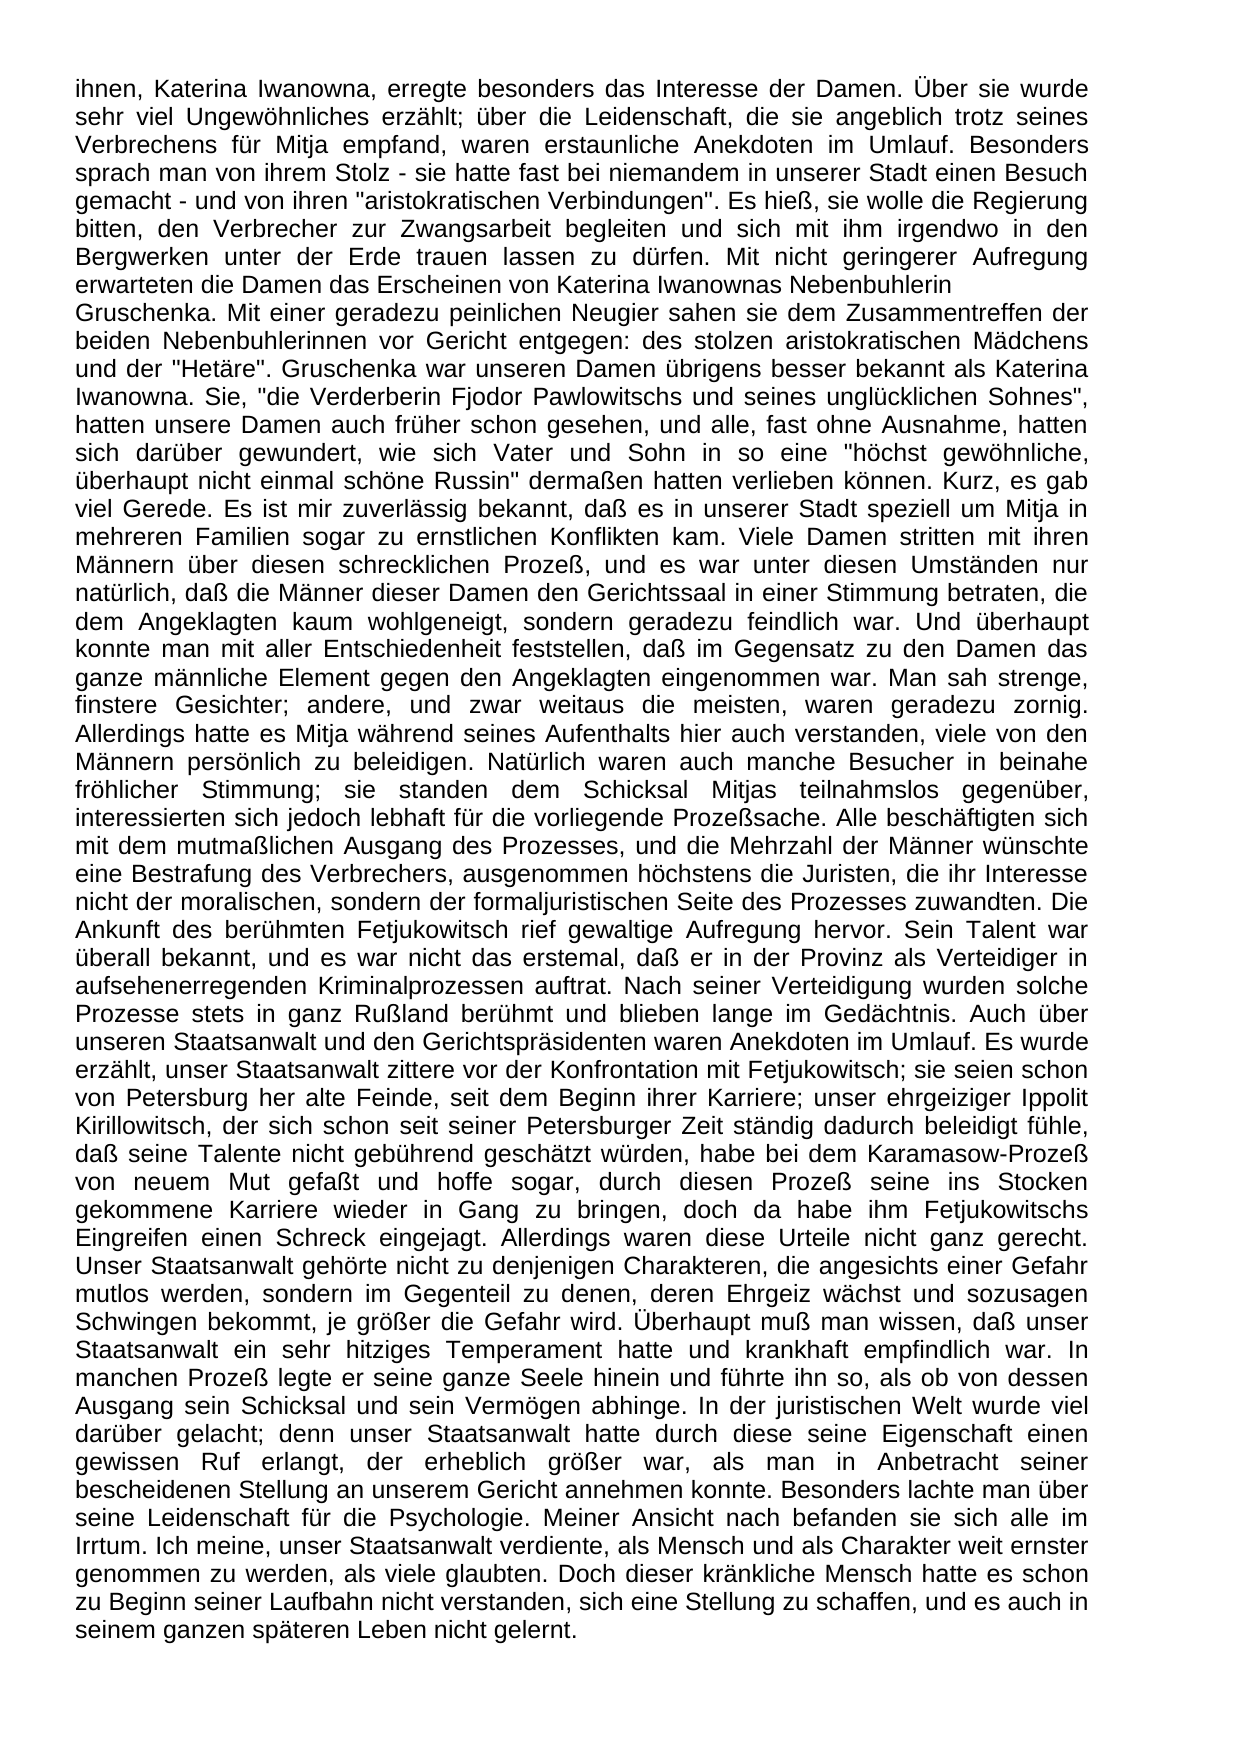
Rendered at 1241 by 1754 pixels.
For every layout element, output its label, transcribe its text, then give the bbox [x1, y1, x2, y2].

text Gruschenka. Mit einer geradezu peinlichen Neugier sahen sie dem Zusammentreffen der beiden Nebenbuhlerinnen vor Gericht entgegen: des stolzen aristokratischen Mädchens und der "Hetäre". Gruschenka war unseren Damen übrigens besser bekannt als Katerina Iwanowna. Sie, "die Verderberin Fjodor Pawlowitschs und seines unglücklichen Sohnes", hatten unsere Damen auch früher schon gesehen, und alle, fast ohne Ausnahme, hatten sich darüber gewundert, wie sich Vater und Sohn in so eine "höchst gewöhnliche, überhaupt nicht einmal schöne Russin" dermaßen hatten verlieben können. Kurz, es gab viel Gerede. Es ist mir zuverlässig bekannt, daß es in unserer Stadt speziell um Mitja in mehreren Familien sogar zu ernstlichen Konflikten kam. Viele Damen stritten mit ihren Männern über diesen schrecklichen Prozeß, und es war unter diesen Umständen nur natürlich, daß die Männer dieser Damen den Gerichtssaal in einer Stimmung betraten, die dem Angeklagten kaum wohlgeneigt, sondern geradezu feindlich war. Und überhaupt konnte man mit aller Entschiedenheit feststellen, daß im Gegensatz zu den Damen das ganze männliche Element gegen den Angeklagten eingenommen war. Man sah strenge, finstere Gesichter; andere, und zwar weitaus die meisten, waren geradezu zornig. Allerdings hatte es Mitja während seines Aufenthalts hier auch verstanden, viele von den Männern persönlich zu beleidigen. Natürlich waren auch manche Besucher in beinahe fröhlicher Stimmung; sie standen dem Schicksal Mitjas teilnahmslos gegenüber, interessierten sich jedoch lebhaft für die vorliegende Prozeßsache. Alle beschäftigten sich mit dem mutmaßlichen Ausgang des Prozesses, und die Mehrzahl der Männer wünschte eine Bestrafung des Verbrechers, ausgenommen höchstens die Juristen, die ihr Interesse nicht der moralischen, sondern der formaljuristischen Seite des Prozesses zuwandten. Die Ankunft des berühmten Fetjukowitsch rief gewaltige Aufregung hervor. Sein Talent war überall bekannt, und es war nicht das erstemal, daß er in der Provinz als Verteidiger in aufsehenerregenden Kriminalprozessen auftrat. Nach seiner Verteidigung wurden solche Prozesse stets in ganz Rußland berühmt und blieben lange im Gedächtnis. Auch über unseren Staatsanwalt und den Gerichtspräsidenten waren Anekdoten im Umlauf. Es wurde erzählt, unser Staatsanwalt zittere vor der Konfrontation mit Fetjukowitsch; sie seien schon von Petersburg her alte Feinde, seit dem Beginn ihrer Karriere; unser ehrgeiziger Ippolit Kirillowitsch, der sich schon seit seiner Petersburger Zeit ständig dadurch beleidigt fühle, daß seine Talente nicht gebührend geschätzt würden, habe bei dem Karamasow-Prozeß von neuem Mut gefaßt und hoffe sogar, durch diesen Prozeß seine ins Stocken gekommene Karriere wieder in Gang zu bringen, doch da habe ihm Fetjukowitschs Eingreifen einen Schreck eingejagt. Allerdings waren diese Urteile nicht ganz gerecht. Unser Staatsanwalt gehörte nicht zu denjenigen Charakteren, die angesichts einer Gefahr mutlos werden, sondern im Gegenteil zu denen, deren Ehrgeiz wächst und sozusagen Schwingen bekommt, je größer die Gefahr wird. Überhaupt muß man wissen, daß unser Staatsanwalt ein sehr hitziges Temperament hatte und krankhaft empfindlich war. In manchen Prozeß legte er seine ganze Seele hinein und führte ihn so, als ob von dessen Ausgang sein Schicksal und sein Vermögen abhinge. In der juristischen Welt wurde viel darüber gelacht; denn unser Staatsanwalt hatte durch diese seine Eigenschaft einen gewissen Ruf erlangt, der erheblich größer war, als man in Anbetracht seiner bescheidenen Stellung an unserem Gericht annehmen konnte. Besonders lachte man über seine Leidenschaft für die Psychologie. Meiner Ansicht nach befanden sie sich alle im Irrtum. Ich meine, unser Staatsanwalt verdiente, als Mensch und als Charakter weit ernster genommen zu werden, als viele glaubten. Doch dieser kränkliche Mensch hatte es schon zu Beginn seiner Laufbahn nicht verstanden, sich eine Stellung zu schaffen, und es auch in seinem ganzen späteren Leben nicht gelernt. [75, 299, 1091, 1644]
text ihnen, Katerina Iwanowna, erregte besonders das Interesse der Damen. Über sie wurde sehr viel Ungewöhnliches erzählt; über die Leidenschaft, die sie angeblich trotz seines Verbrechens für Mitja empfand, waren erstaunliche Anekdoten im Umlauf. Besonders sprach man von ihrem Stolz - sie hatte fast bei niemandem in unserer Stadt einen Besuch gemacht - und von ihren "aristokratischen Verbindungen". Es hieß, sie wolle die Regierung bitten, den Verbrecher zur Zwangsarbeit begleiten und sich mit ihm irgendwo in den Bergwerken unter der Erde trauen lassen zu dürfen. Mit nicht geringerer Aufregung erwarteten die Damen das Erscheinen von Katerina Iwanownas Nebenbuhlerin [75, 75, 1091, 299]
